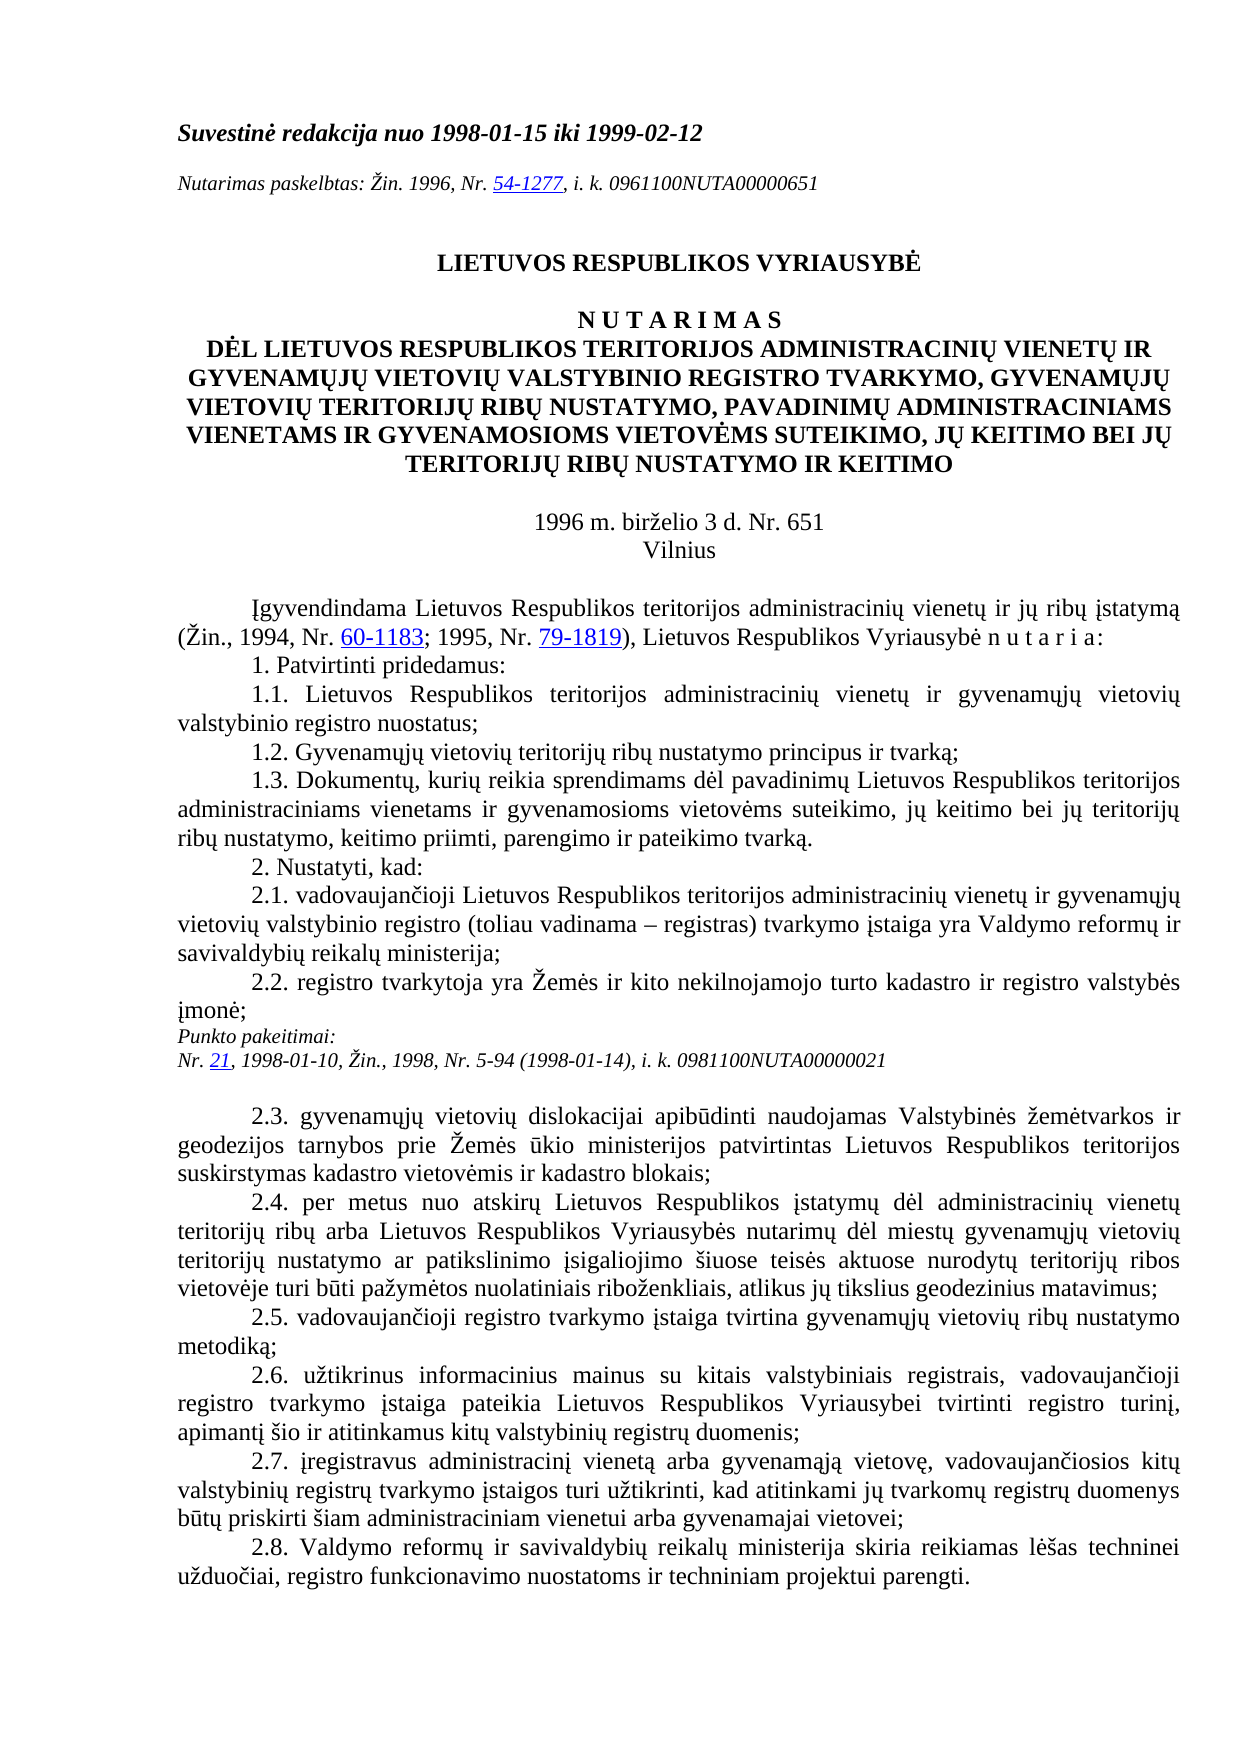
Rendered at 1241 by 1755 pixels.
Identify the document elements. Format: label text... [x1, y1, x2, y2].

text 2.4. per metus nuo atskirų Lietuvos Respublikos įstatymų dėl administracinių vienetų teritorijų ribų arba Lietuvos Respublikos Vyriausybės nutarimų dėl miestų gyvenamųjų vietovių teritorijų nustatymo ar patikslinimo įsigaliojimo šiuose teisės aktuose nurodytų teritorijų ribos vietovėje turi būti pažymėtos nuolatiniais riboženkliais, atlikus jų tikslius geodezinius matavimus; [177, 1187, 1181, 1302]
text 1996 m. birželio 3 d. Nr. 651 [177, 507, 1181, 535]
text 1.2. Gyvenamųjų vietovių teritorijų ribų nustatymo principus ir tvarką; [177, 737, 1181, 765]
text 2.2. registro tvarkytoja yra Žemės ir kito nekilnojamojo turto kadastro ir registro valstybės įmonė; [177, 967, 1181, 1024]
text 2.8. Valdymo reformų ir savivaldybių reikalų ministerija skiria reikiamas lėšas techninei užduočiai, registro funkcionavimo nuostatoms ir techniniam projektui parengti. [177, 1532, 1181, 1590]
text LIETUVOS RESPUBLIKOS VYRIAUSYBĖ [177, 248, 1181, 277]
text 2.5. vadovaujančioji registro tvarkymo įstaiga tvirtina gyvenamųjų vietovių ribų nustatymo metodiką; [177, 1302, 1181, 1360]
text DĖL LIETUVOS RESPUBLIKOS TERITORIJOS ADMINISTRACINIŲ VIENETŲ IR GYVENAMŲJŲ VIETOVIŲ VALSTYBINIO REGISTRO TVARKYMO, GYVENAMŲJŲ VIETOVIŲ TERITORIJŲ RIBŲ NUSTATYMO, PAVADINIMŲ ADMINISTRACINIAMS VIENETAMS IR GYVENAMOSIOMS VIETOVĖMS SUTEIKIMO, JŲ KEITIMO BEI JŲ TERITORIJŲ RIBŲ NUSTATYMO IR KEITIMO [177, 334, 1181, 478]
text N U T A R I M A S [177, 305, 1181, 334]
text Suvestinė redakcija nuo 1998-01-15 iki 1999-02-12 [177, 118, 1181, 147]
text 1.1. Lietuvos Respublikos teritorijos administracinių vienetų ir gyvenamųjų vietovių valstybinio registro nuostatus; [177, 679, 1181, 737]
text Vilnius [177, 535, 1181, 564]
text 2.6. užtikrinus informacinius mainus su kitais valstybiniais registrais, vadovaujančioji registro tvarkymo įstaiga pateikia Lietuvos Respublikos Vyriausybei tvirtinti registro turinį, apimantį šio ir atitinkamus kitų valstybinių registrų duomenis; [177, 1360, 1181, 1446]
text Punkto pakeitimai: [177, 1024, 1181, 1048]
text 2.1. vadovaujančioji Lietuvos Respublikos teritorijos administracinių vienetų ir gyvenamųjų vietovių valstybinio registro (toliau vadinama – registras) tvarkymo įstaiga yra Valdymo reformų ir savivaldybių reikalų ministerija; [177, 880, 1181, 967]
text 2. Nustatyti, kad: [177, 852, 1181, 880]
text 2.7. įregistravus administracinį vienetą arba gyvenamąją vietovę, vadovaujančiosios kitų valstybinių registrų tvarkymo įstaigos turi užtikrinti, kad atitinkami jų tvarkomų registrų duomenys būtų priskirti šiam administraciniam vienetui arba gyvenamajai vietovei; [177, 1446, 1181, 1532]
text Įgyvendindama Lietuvos Respublikos teritorijos administracinių vienetų ir jų ribų įstatymą (Žin., 1994, Nr. 60-1183; 1995, Nr. 79-1819), Lietuvos Respublikos Vyriausybė nutaria: [177, 593, 1181, 650]
text 1. Patvirtinti pridedamus: [177, 650, 1181, 679]
text 1.3. Dokumentų, kurių reikia sprendimams dėl pavadinimų Lietuvos Respublikos teritorijos administraciniams vienetams ir gyvenamosioms vietovėms suteikimo, jų keitimo bei jų teritorijų ribų nustatymo, keitimo priimti, parengimo ir pateikimo tvarką. [177, 765, 1181, 852]
text Nutarimas paskelbtas: Žin. 1996, Nr. 54-1277, i. k. 0961100NUTA00000651 [177, 171, 1181, 195]
text Nr. 21, 1998-01-10, Žin., 1998, Nr. 5-94 (1998-01-14), i. k. 0981100NUTA00000021 [177, 1048, 1181, 1072]
text 2.3. gyvenamųjų vietovių dislokacijai apibūdinti naudojamas Valstybinės žemėtvarkos ir geodezijos tarnybos prie Žemės ūkio ministerijos patvirtintas Lietuvos Respublikos teritorijos suskirstymas kadastro vietovėmis ir kadastro blokais; [177, 1101, 1181, 1187]
